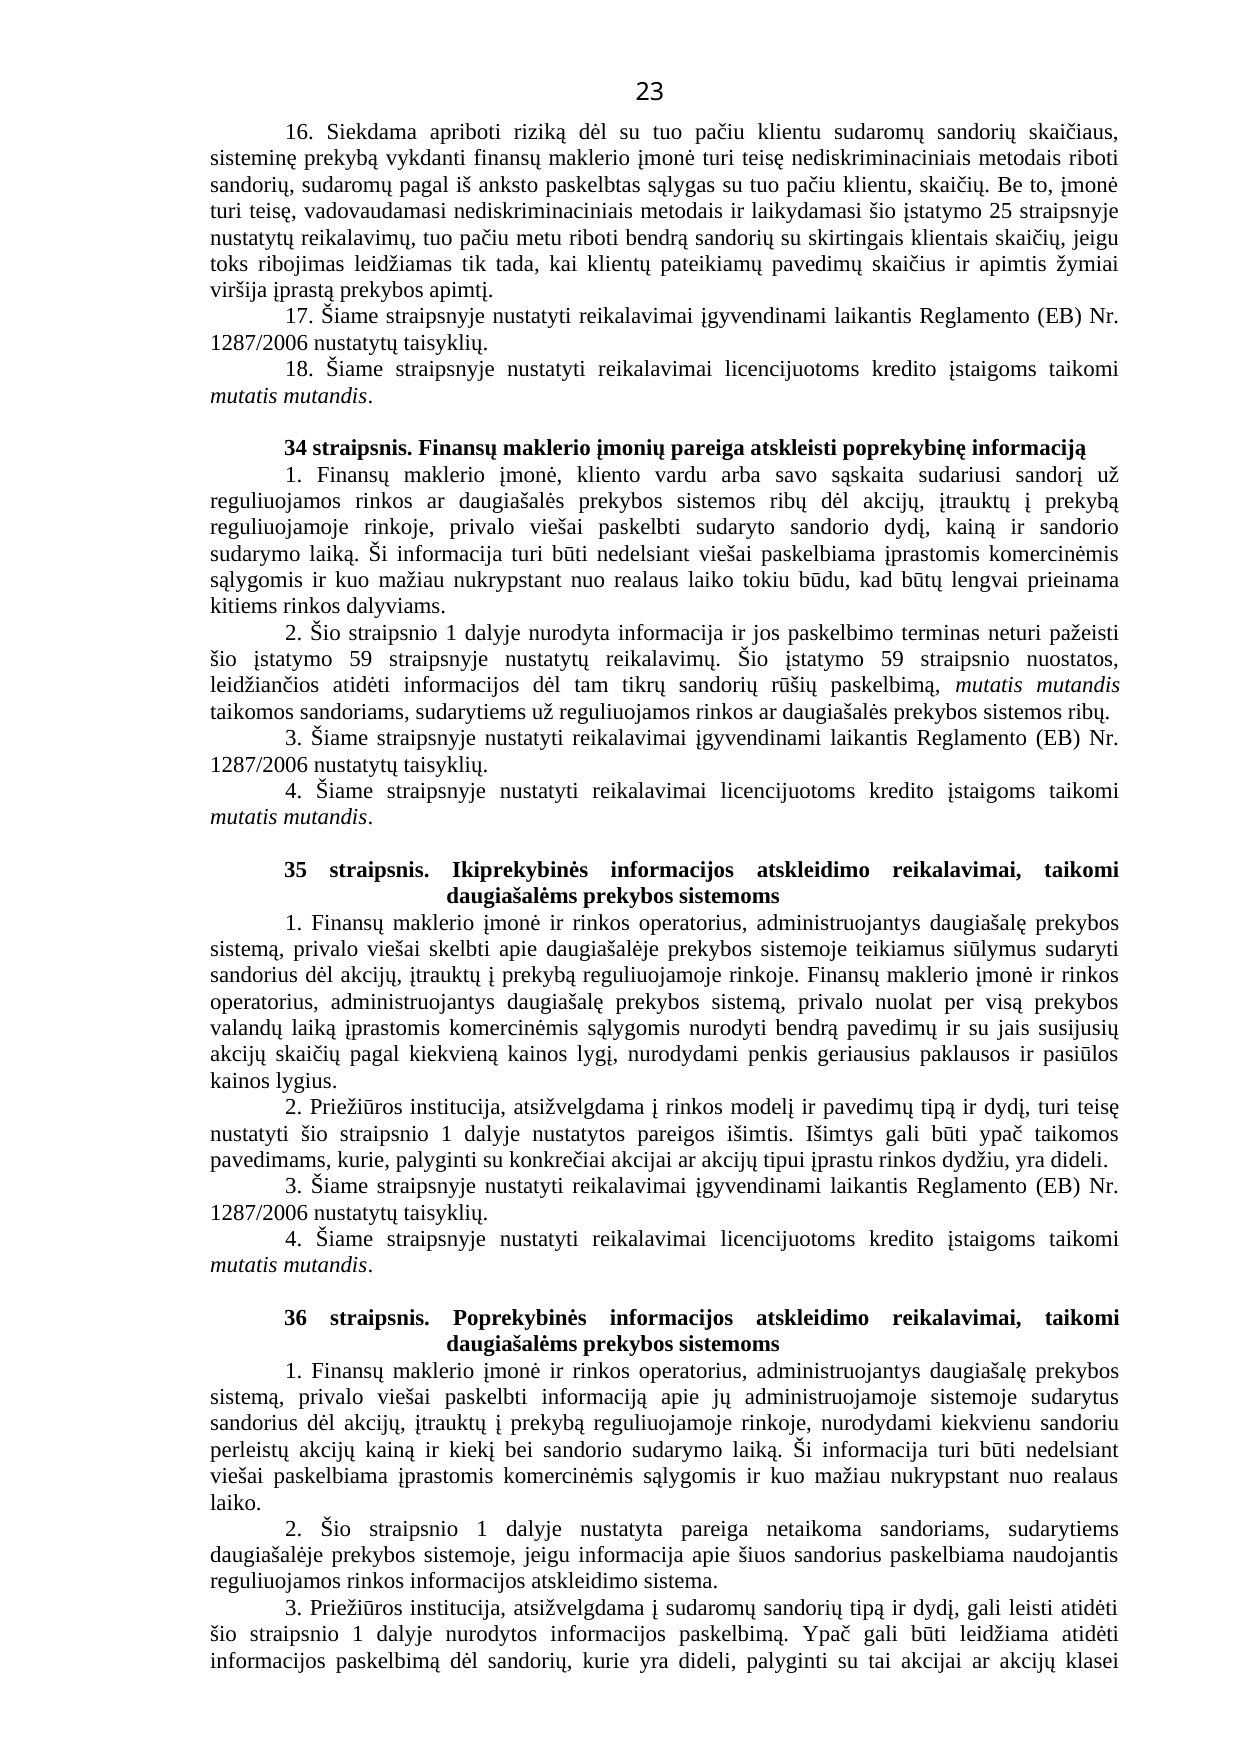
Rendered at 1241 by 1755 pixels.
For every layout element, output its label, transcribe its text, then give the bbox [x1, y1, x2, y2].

text 4. Šiame straipsnyje nustatyti reikalavimai licencijuotoms kredito įstaigoms taikomi mutatis mutandis. [210, 777, 1120, 830]
text 17. Šiame straipsnyje nustatyti reikalavimai įgyvendinami laikantis Reglamento (EB) Nr. 1287/2006 nustatytų taisyklių. [210, 303, 1120, 355]
text 4. Šiame straipsnyje nustatyti reikalavimai licencijuotoms kredito įstaigoms taikomi mutatis mutandis. [210, 1225, 1120, 1278]
text 1. Finansų maklerio įmonė, kliento vardu arba savo sąskaita sudariusi sandorį už reguliuojamos rinkos ar daugiašalės prekybos sistemos ribų dėl akcijų, įtrauktų į prekybą reguliuojamoje rinkoje, privalo viešai paskelbti sudaryto sandorio dydį, kainą ir sandorio sudarymo laiką. Ši informacija turi būti nedelsiant viešai paskelbiama įprastomis komercinėmis sąlygomis ir kuo mažiau nukrypstant nuo realaus laiko tokiu būdu, kad būtų lengvai prieinama kitiems rinkos dalyviams. [210, 461, 1120, 619]
text 2. Priežiūros institucija, atsižvelgdama į rinkos modelį ir pavedimų tipą ir dydį, turi teisę nustatyti šio straipsnio 1 dalyje nustatytos pareigos išimtis. Išimtys gali būti ypač taikomos pavedimams, kurie, palyginti su konkrečiai akcijai ar akcijų tipui įprastu rinkos dydžiu, yra dideli. [210, 1093, 1120, 1172]
text 18. Šiame straipsnyje nustatyti reikalavimai licencijuotoms kredito įstaigoms taikomi mutatis mutandis. [210, 355, 1120, 408]
text 3. Priežiūros institucija, atsižvelgdama į sudaromų sandorių tipą ir dydį, gali leisti atidėti šio straipsnio 1 dalyje nurodytos informacijos paskelbimą. Ypač gali būti leidžiama atidėti informacijos paskelbimą dėl sandorių, kurie yra dideli, palyginti su tai akcijai ar akcijų klasei [210, 1594, 1120, 1673]
text 16. Siekdama apriboti riziką dėl su tuo pačiu klientu sudaromų sandorių skaičiaus, sisteminę prekybą vykdanti finansų maklerio įmonė turi teisę nediskriminaciniais metodais riboti sandorių, sudaromų pagal iš anksto paskelbtas sąlygas su tuo pačiu klientu, skaičių. Be to, įmonė turi teisę, vadovaudamasi nediskriminaciniais metodais ir laikydamasi šio įstatymo 25 straipsnyje nustatytų reikalavimų, tuo pačiu metu riboti bendrą sandorių su skirtingais klientais skaičių, jeigu toks ribojimas leidžiamas tik tada, kai klientų pateikiamų pavedimų skaičius ir apimtis žymiai viršija įprastą prekybos apimtį. [210, 118, 1120, 303]
text 34 straipsnis. Finansų maklerio įmonių pareiga atskleisti poprekybinę informaciją [284, 434, 1120, 461]
text 36 straipsnis. Poprekybinės informacijos atskleidimo reikalavimai, taikomi daugiašalėms prekybos sistemoms [284, 1304, 1120, 1357]
text 1. Finansų maklerio įmonė ir rinkos operatorius, administruojantys daugiašalę prekybos sistemą, privalo viešai paskelbti informaciją apie jų administruojamoje sistemoje sudarytus sandorius dėl akcijų, įtrauktų į prekybą reguliuojamoje rinkoje, nurodydami kiekvienu sandoriu perleistų akcijų kainą ir kiekį bei sandorio sudarymo laiką. Ši informacija turi būti nedelsiant viešai paskelbiama įprastomis komercinėmis sąlygomis ir kuo mažiau nukrypstant nuo realaus laiko. [210, 1357, 1120, 1515]
text 35 straipsnis. Ikiprekybinės informacijos atskleidimo reikalavimai, taikomi daugiašalėms prekybos sistemoms [284, 856, 1120, 909]
text 1. Finansų maklerio įmonė ir rinkos operatorius, administruojantys daugiašalę prekybos sistemą, privalo viešai skelbti apie daugiašalėje prekybos sistemoje teikiamus siūlymus sudaryti sandorius dėl akcijų, įtrauktų į prekybą reguliuojamoje rinkoje. Finansų maklerio įmonė ir rinkos operatorius, administruojantys daugiašalę prekybos sistemą, privalo nuolat per visą prekybos valandų laiką įprastomis komercinėmis sąlygomis nurodyti bendrą pavedimų ir su jais susijusių akcijų skaičių pagal kiekvieną kainos lygį, nurodydami penkis geriausius paklausos ir pasiūlos kainos lygius. [210, 909, 1120, 1093]
text 3. Šiame straipsnyje nustatyti reikalavimai įgyvendinami laikantis Reglamento (EB) Nr. 1287/2006 nustatytų taisyklių. [210, 724, 1120, 777]
text 3. Šiame straipsnyje nustatyti reikalavimai įgyvendinami laikantis Reglamento (EB) Nr. 1287/2006 nustatytų taisyklių. [210, 1172, 1120, 1225]
text 2. Šio straipsnio 1 dalyje nustatyta pareiga netaikoma sandoriams, sudarytiems daugiašalėje prekybos sistemoje, jeigu informacija apie šiuos sandorius paskelbiama naudojantis reguliuojamos rinkos informacijos atskleidimo sistema. [210, 1515, 1120, 1594]
text 2. Šio straipsnio 1 dalyje nurodyta informacija ir jos paskelbimo terminas neturi pažeisti šio įstatymo 59 straipsnyje nustatytų reikalavimų. Šio įstatymo 59 straipsnio nuostatos, leidžiančios atidėti informacijos dėl tam tikrų sandorių rūšių paskelbimą, mutatis mutandis taikomos sandoriams, sudarytiems už reguliuojamos rinkos ar daugiašalės prekybos sistemos ribų. [210, 619, 1120, 724]
